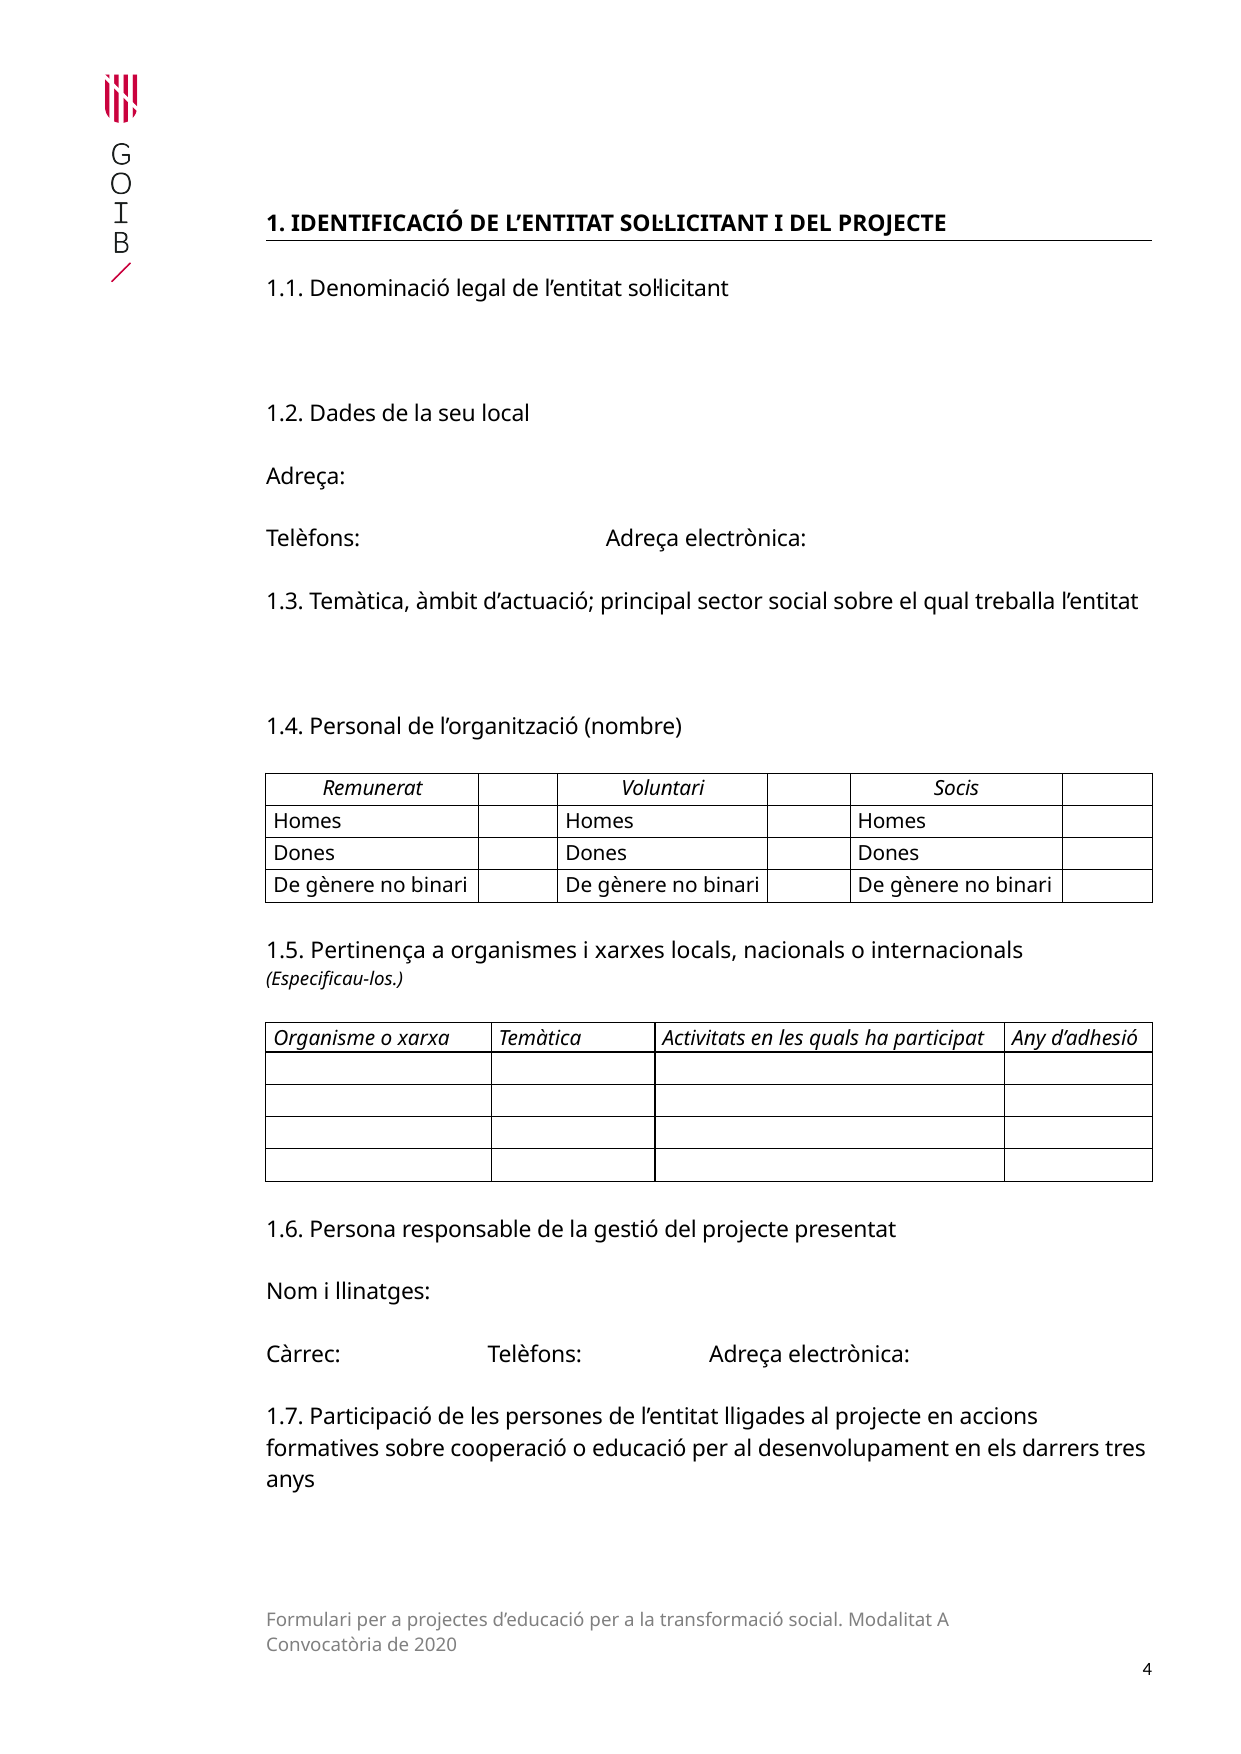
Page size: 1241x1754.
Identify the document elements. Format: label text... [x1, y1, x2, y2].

table_cell [1063, 806, 1152, 837]
table_header [479, 774, 557, 805]
table_cell [656, 1117, 1004, 1148]
text 1.4. Personal de l’organització (nombre) [266, 710, 1152, 741]
table_header Activitats en les quals ha participat [656, 1023, 1004, 1051]
table_cell [479, 806, 557, 837]
text 1.7. Participació de les persones de l’entitat lligades al projecte en accions formatives sobre cooperació o educació per al desenvolupament en els darrers tres anys [266, 1400, 1152, 1494]
table_cell Dones [558, 838, 767, 869]
text Telèfons: Adreça electrònica: [266, 522, 1152, 554]
table_cell Dones [851, 838, 1062, 869]
table_cell [1005, 1085, 1152, 1116]
table_header [768, 774, 850, 805]
table_cell [1005, 1149, 1152, 1181]
table_cell [492, 1053, 654, 1084]
text 1.5. Pertinença a organismes i xarxes locals, nacionals o internacionals [266, 934, 1152, 965]
table_header [1063, 774, 1152, 805]
text (Especificau-los.) [266, 965, 1152, 991]
text Nom i llinatges: [266, 1275, 1152, 1307]
text 1.6. Persona responsable de la gestió del projecte presentat [266, 1213, 1152, 1244]
table_cell [479, 870, 557, 902]
table_cell [266, 1117, 491, 1148]
text 1.1. Denominació legal de l’entitat sol·licitant [266, 272, 1152, 304]
table_cell [768, 838, 850, 869]
table_cell [266, 1053, 491, 1084]
table_cell Dones [266, 838, 478, 869]
table_cell De gènere no binari [851, 870, 1062, 902]
table_cell Homes [851, 806, 1062, 837]
table_cell [479, 838, 557, 869]
table_header Remunerat [266, 774, 478, 805]
table_cell [1063, 838, 1152, 869]
table_cell [656, 1149, 1004, 1181]
text 1.3. Temàtica, àmbit d’actuació; principal sector social sobre el qual treballa l’entitat [266, 585, 1152, 616]
table_cell [266, 1149, 491, 1181]
table_header Temàtica [492, 1023, 654, 1051]
table_header Organisme o xarxa [266, 1023, 491, 1051]
text Adreça: [266, 460, 1152, 491]
table_cell [492, 1117, 654, 1148]
table_header Any d’adhesió [1005, 1023, 1152, 1051]
table_cell [492, 1149, 654, 1181]
table_cell De gènere no binari [266, 870, 478, 902]
text 1.2. Dades de la seu local [266, 397, 1152, 429]
table_cell [656, 1053, 1004, 1084]
text Càrrec: Telèfons: Adreça electrònica: [266, 1338, 1152, 1369]
picture [76, 51, 166, 313]
table_header Voluntari [558, 774, 767, 805]
table_cell De gènere no binari [558, 870, 767, 902]
table_cell [492, 1085, 654, 1116]
subtitle 1. IDENTIFICACIÓ DE L’ENTITAT SOL·LICITANT I DEL PROJECTE [266, 207, 1152, 240]
table_cell [1063, 870, 1152, 902]
table_cell [656, 1085, 1004, 1116]
table_cell [768, 806, 850, 837]
table_cell Homes [558, 806, 767, 837]
table_cell [1005, 1053, 1152, 1084]
table_header Socis [851, 774, 1062, 805]
table_cell [1005, 1117, 1152, 1148]
table_cell [768, 870, 850, 902]
table_cell Homes [266, 806, 478, 837]
table_cell [266, 1085, 491, 1116]
